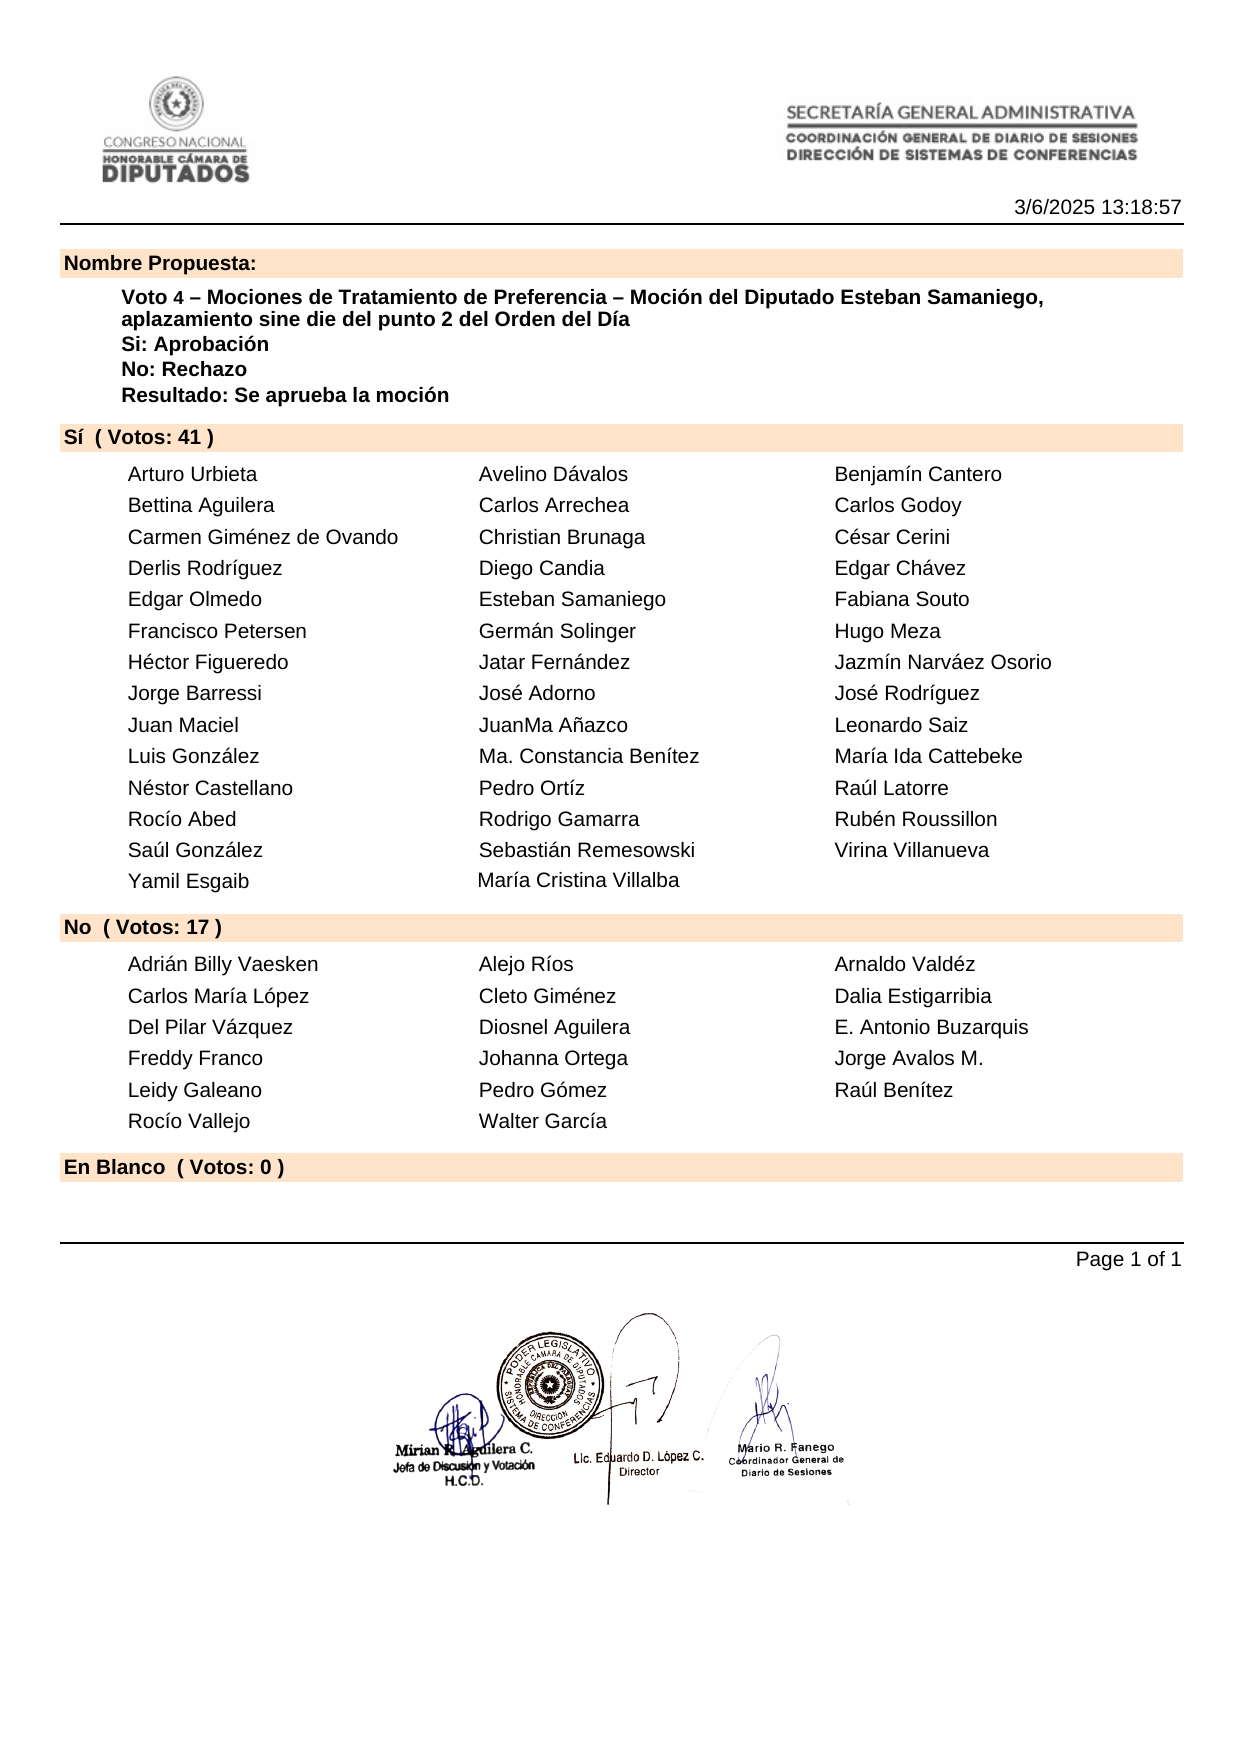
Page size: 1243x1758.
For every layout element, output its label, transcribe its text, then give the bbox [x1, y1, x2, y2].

table_cell [1184, 711, 1189, 740]
table_cell Dalia Estigarribia [831, 982, 1168, 1011]
table_cell Leidy Galeano [125, 1076, 462, 1105]
table_cell María Ida Cattebeke [831, 743, 1168, 771]
table_cell JuanMa Añazco [476, 711, 815, 740]
table_cell [60, 228, 1183, 249]
table_cell Germán Solinger [476, 618, 815, 646]
table_cell [125, 1136, 462, 1153]
table_cell [1184, 649, 1189, 677]
table_cell [1184, 774, 1189, 803]
table_cell Rocío Vallejo [125, 1108, 462, 1136]
table_cell [1184, 951, 1189, 979]
table_cell Raúl Benítez [831, 1076, 1168, 1105]
table_header 3/6/2025 13:18:57 [649, 189, 1183, 223]
table_cell Juan Maciel [125, 711, 462, 740]
table_cell [60, 461, 124, 914]
table_cell [118, 406, 1178, 423]
table_cell Bettina Aguilera [125, 492, 462, 521]
table_cell Arturo Urbieta [125, 461, 462, 489]
table_cell Cleto Giménez [476, 982, 815, 1011]
table_cell [462, 951, 476, 1153]
table_cell Leonardo Saiz [831, 711, 1168, 740]
table_cell [815, 461, 831, 914]
table_cell Benjamín Cantero [831, 461, 1168, 489]
table_cell Carmen Giménez de Ovando [125, 523, 462, 552]
table_cell [1184, 1205, 1189, 1213]
table_cell [831, 865, 1168, 914]
table_cell [60, 284, 118, 423]
table_cell [1168, 1213, 1183, 1242]
table_cell [60, 452, 1183, 461]
table_cell [1184, 1213, 1189, 1242]
table_cell Voto 4 – Mociones de Tratamiento de Preferencia – Moción del Diputado Esteban Samaniego, aplazamiento sine die del punto 2 del Orden del Día Si: Aprobación No: Rechazo Resultado: Se aprueba la moción [118, 284, 1178, 406]
table_cell Raúl Latorre [831, 774, 1168, 803]
table_cell [60, 1205, 1183, 1213]
table_cell [60, 1182, 1183, 1205]
table_cell [125, 1213, 462, 1242]
table_cell [1184, 1076, 1189, 1105]
table_cell [462, 461, 476, 914]
table_cell [60, 1246, 827, 1280]
table_cell [1184, 982, 1189, 1011]
table_cell Hugo Meza [831, 618, 1168, 646]
table_cell [1184, 806, 1189, 834]
table_cell Carlos María López [125, 982, 462, 1011]
table_cell [1184, 868, 1189, 897]
table_cell [1184, 461, 1189, 489]
table_cell [1184, 1246, 1189, 1280]
table_cell [1184, 523, 1189, 552]
table_cell [1184, 680, 1189, 709]
table_cell [1178, 284, 1189, 423]
table_cell Sí ( Votos: 41 ) [60, 424, 1183, 452]
table_cell Héctor Figueredo [125, 649, 462, 677]
table_cell Carlos Arrechea [476, 492, 815, 521]
table_cell Arnaldo Valdéz [831, 951, 1168, 979]
table_cell Virina Villanueva [831, 837, 1168, 865]
table_cell César Cerini [831, 523, 1168, 552]
table_cell Pedro Ortíz [476, 774, 815, 803]
table_cell Alejo Ríos [476, 951, 815, 979]
table_cell Walter García [476, 1108, 815, 1136]
table_cell [1184, 1014, 1189, 1042]
table_cell [476, 1136, 815, 1153]
table_cell Saúl González [125, 837, 462, 865]
table_cell [1184, 424, 1189, 452]
table_cell En Blanco ( Votos: 0 ) [60, 1153, 1183, 1182]
table_cell [60, 951, 124, 1153]
table_cell [1184, 743, 1189, 771]
table_cell Diosnel Aguilera [476, 1014, 815, 1042]
table_cell [60, 278, 1183, 283]
table_cell Esteban Samaniego [476, 586, 815, 614]
table_cell [1184, 1182, 1189, 1205]
table_cell Jorge Avalos M. [831, 1045, 1168, 1073]
table_cell [1184, 943, 1189, 951]
table_cell Jorge Barressi [125, 680, 462, 709]
table_cell [1168, 951, 1183, 1153]
table_cell [1184, 1153, 1189, 1182]
table_header [1184, 189, 1189, 223]
table_cell Sebastián Remesowski [476, 837, 815, 865]
table_cell [60, 943, 1183, 951]
table_cell Freddy Franco [125, 1045, 462, 1073]
table_cell Adrián Billy Vaesken [125, 951, 462, 979]
table_cell [1184, 555, 1189, 583]
table_cell María Cristina Villalba [476, 865, 815, 914]
table_cell Avelino Dávalos [476, 461, 815, 489]
table_cell Fabiana Souto [831, 586, 1168, 614]
table_cell Edgar Olmedo [125, 586, 462, 614]
table_cell [1184, 1108, 1189, 1136]
table_cell No ( Votos: 17 ) [60, 914, 1183, 942]
table_cell Nombre Propuesta: [60, 249, 1183, 278]
table_cell [462, 1213, 476, 1242]
table_cell Christian Brunaga [476, 523, 815, 552]
table_cell Rodrigo Gamarra [476, 806, 815, 834]
table_cell Edgar Chávez [831, 555, 1168, 583]
table_cell [1184, 586, 1189, 614]
table_cell [815, 951, 831, 1153]
table_cell Rubén Roussillon [831, 806, 1168, 834]
table_cell E. Antonio Buzarquis [831, 1014, 1168, 1042]
table_cell Derlis Rodríguez [125, 555, 462, 583]
table_cell José Rodríguez [831, 680, 1168, 709]
table_cell [1184, 228, 1189, 249]
table_cell Del Pilar Vázquez [125, 1014, 462, 1042]
table_cell [815, 1213, 831, 1242]
table_cell José Adorno [476, 680, 815, 709]
table_cell Pedro Gómez [476, 1076, 815, 1105]
table_cell [1184, 249, 1189, 278]
table_cell Diego Candia [476, 555, 815, 583]
table_cell [831, 1105, 1168, 1153]
table_cell [1184, 837, 1189, 865]
table_cell [1184, 1136, 1189, 1153]
table_cell [1168, 461, 1183, 914]
table_cell [1184, 914, 1189, 942]
table_cell Luis González [125, 743, 462, 771]
table_cell Ma. Constancia Benítez [476, 743, 815, 771]
table_cell [60, 1213, 124, 1242]
table_cell [1184, 452, 1189, 461]
table_cell [476, 1213, 815, 1242]
table_cell Jazmín Narváez Osorio [831, 649, 1168, 677]
table_cell Néstor Castellano [125, 774, 462, 803]
table_cell [125, 897, 462, 914]
table_cell [1184, 492, 1189, 521]
table_cell [1184, 1045, 1189, 1073]
table_cell Carlos Godoy [831, 492, 1168, 521]
table_header [60, 189, 649, 223]
table_cell Rocío Abed [125, 806, 462, 834]
table_cell [1184, 618, 1189, 646]
table_cell Page 1 of 1 [827, 1246, 1183, 1280]
table_cell Francisco Petersen [125, 618, 462, 646]
table_cell [831, 1213, 1168, 1242]
table_cell Jatar Fernández [476, 649, 815, 677]
table_cell Johanna Ortega [476, 1045, 815, 1073]
table_cell [1184, 897, 1189, 914]
table_cell Yamil Esgaib [125, 868, 462, 897]
